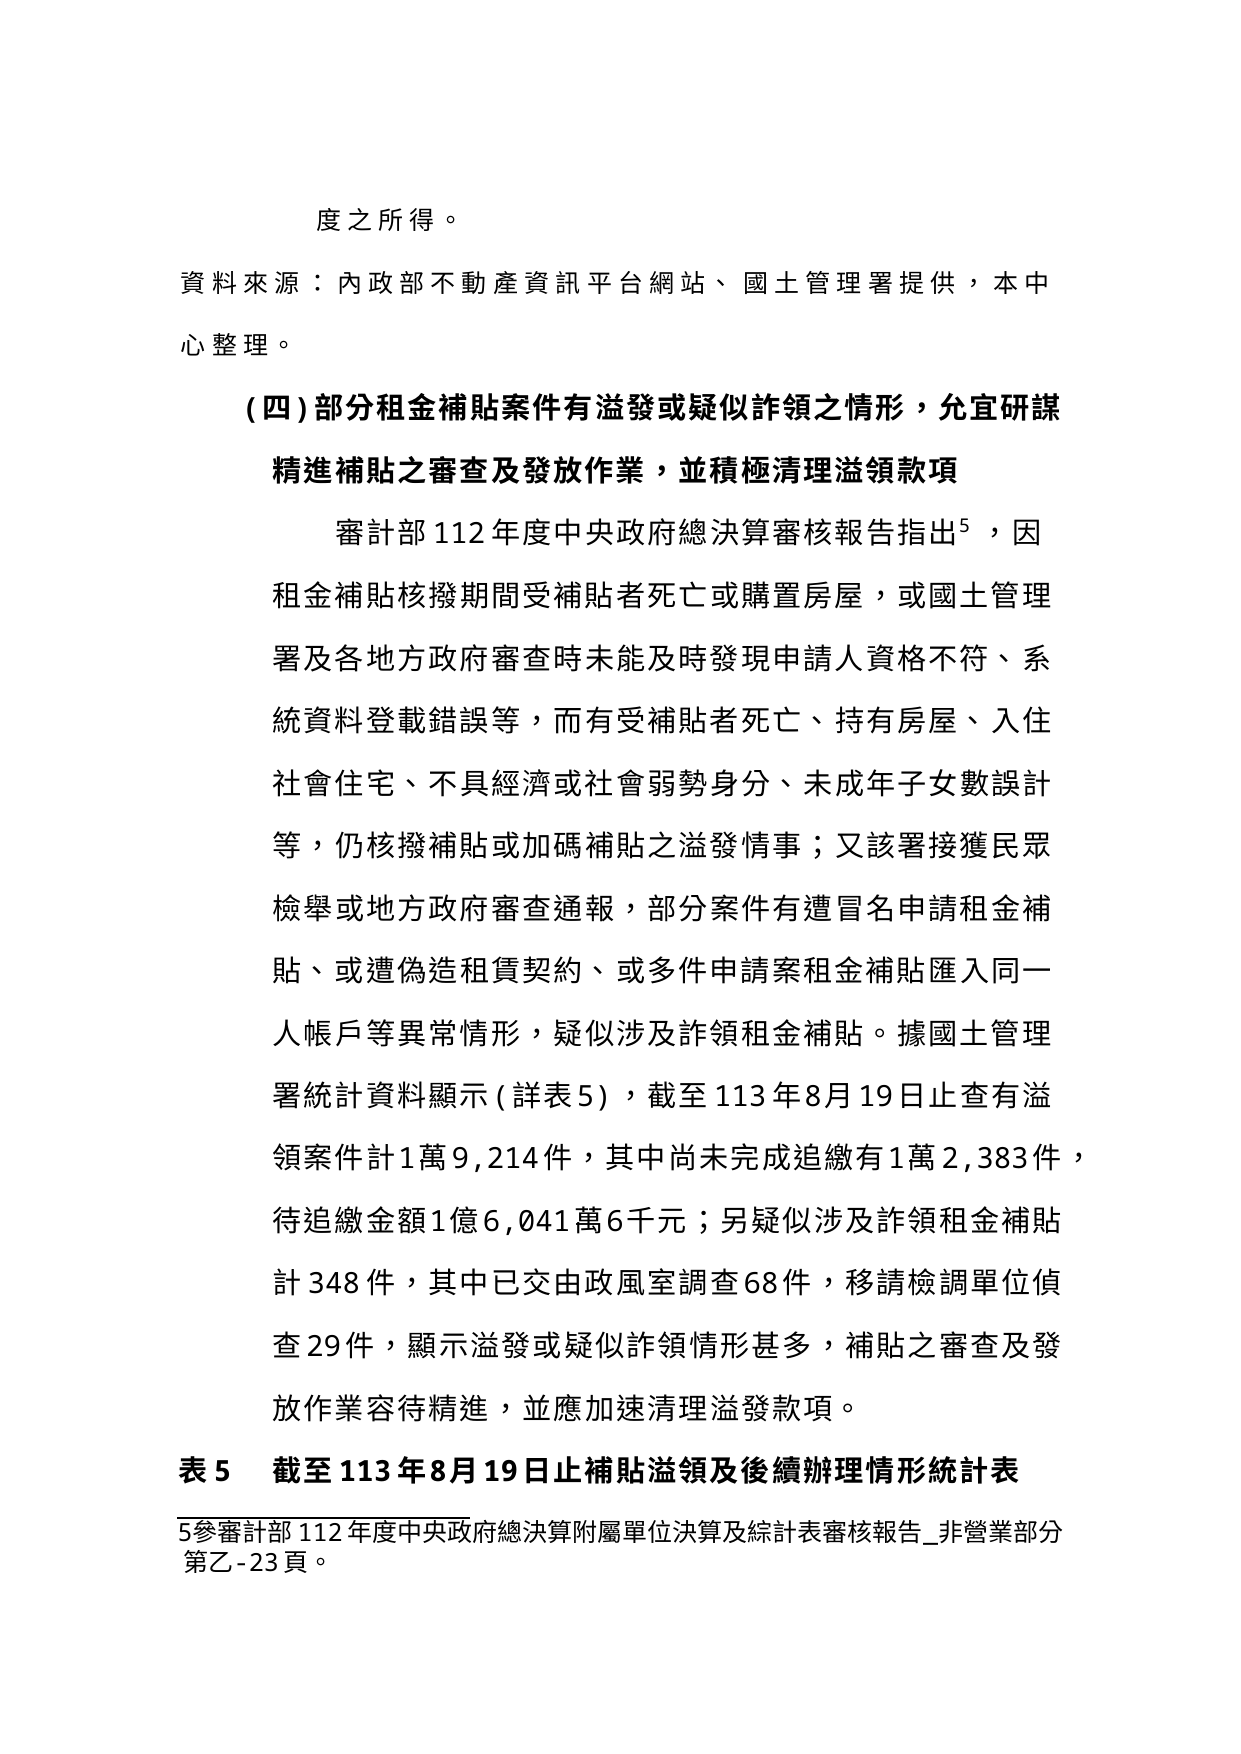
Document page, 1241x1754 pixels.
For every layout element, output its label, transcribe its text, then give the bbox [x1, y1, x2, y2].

text 審計部112年度中央政府總決算審核報告指出，因租金補貼核撥期間受補貼者死亡或購置房屋，或國土管理署及各地方政府審查時未能及時發現申請人資格不符、系統資料登載錯誤等，而有受補貼者死亡、持有房屋、入住社會住宅、不具經濟或社會弱勢身分、未成年子女數誤計等，仍核撥補貼或加碼補貼之溢發情事；又該署接獲民眾檢舉或地方政府審查通報，部分案件有遭冒名申請租金補貼、或遭偽造租賃契約、或多件申請案租金補貼匯入同一人帳戶等異常情形，疑似涉及詐領租金補貼。據國土管理署統計資料顯示(詳表5)，截至113年8月19日止查有溢領案件計1萬9,214件，其中尚未完成追繳有1萬2,383件，待追繳金額1億6,041萬6千元；另疑似涉及詐領租金補貼計348件，其中已交由政風室調查68件，移請檢調單位偵查29件，顯示溢發或疑似詐領情形甚多，補貼之審查及發放作業容待精進，並應加速清理溢發款項。 [266, 490, 1063, 1427]
text (四)部分租金補貼案件有溢發或疑似詐領之情形，允宜研謀精進補貼之審查及發放作業，並積極清理溢領款項 [236, 365, 1063, 490]
text 表5 截至113年8月19日止補貼溢領及後續辦理情形統計表 [177, 1427, 1063, 1490]
text 參審計部112年度中央政府總決算附屬單位決算及綜計表審核報告_非營業部分第乙-23頁。 [177, 1518, 1063, 1577]
text 度之所得。 [303, 177, 1063, 240]
text 資料來源：內政部不動產資訊平台網站、國土管理署提供，本中心整理。 [177, 240, 1063, 365]
